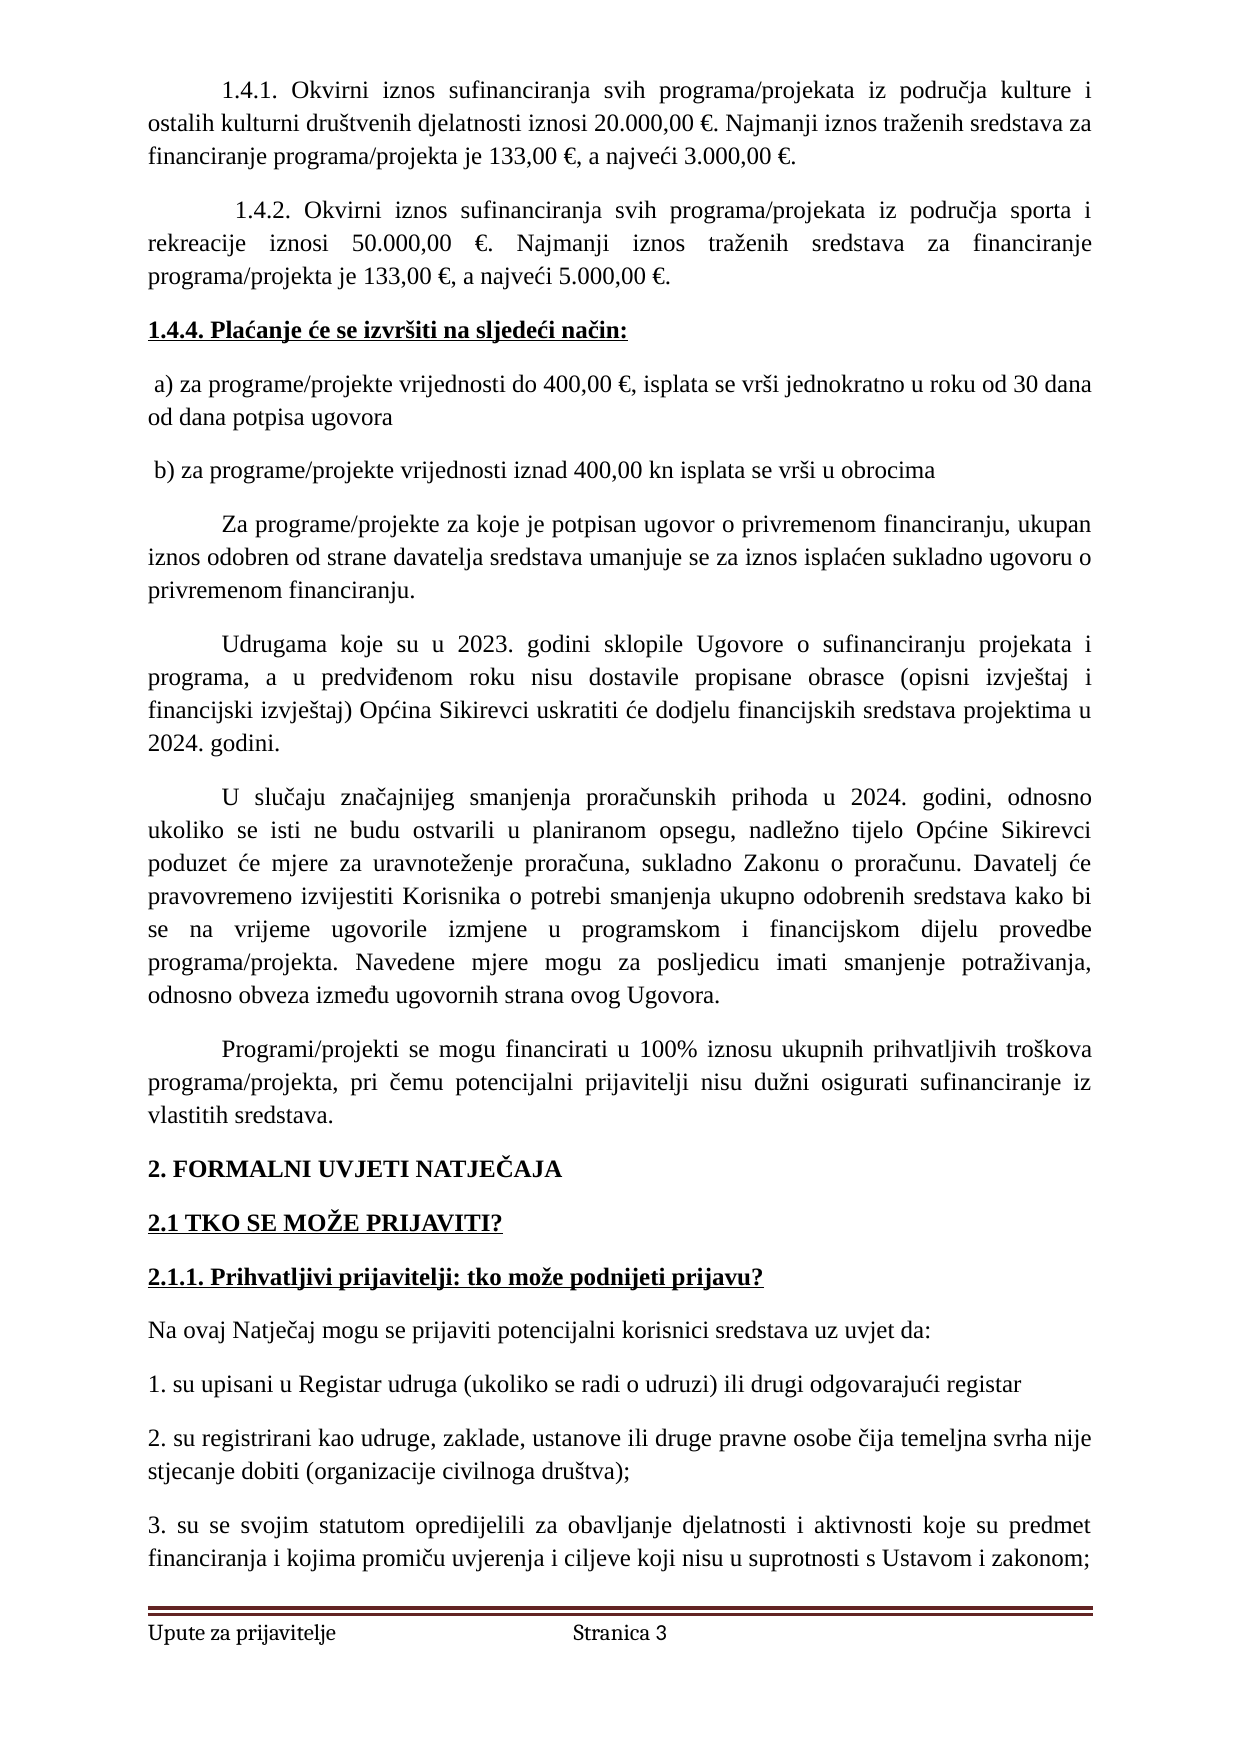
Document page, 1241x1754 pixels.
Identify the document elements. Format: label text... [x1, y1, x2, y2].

text 1.4.1. Okvirni iznos sufinanciranja svih programa/projekata iz područja kulture i ostalih kulturni društvenih djelatnosti iznosi 20.000,00 €. Najmanji iznos traženih sredstava za financiranje programa/projekta je 133,00 €, a najveći 3.000,00 €. [148, 75, 1093, 170]
text 1. su upisani u Registar udruga (ukoliko se radi o udruzi) ili drugi odgovarajući registar [148, 1369, 1093, 1398]
text Udrugama koje su u 2023. godini sklopile Ugovore o sufinanciranju projekata i programa, a u predviđenom roku nisu dostavile propisane obrasce (opisni izvještaj i financijski izvještaj) Općina Sikirevci uskratiti će dodjelu financijskih sredstava projektima u 2024. godini. [148, 629, 1093, 757]
text 2.1.1. Prihvatljivi prijavitelji: tko može podnijeti prijavu? [148, 1262, 1093, 1291]
text 3. su se svojim statutom opredijelili za obavljanje djelatnosti i aktivnosti koje su predmet financiranja i kojima promiču uvjerenja i ciljeve koji nisu u suprotnosti s Ustavom i zakonom; [148, 1510, 1093, 1572]
text b) za programe/projekte vrijednosti iznad 400,00 kn isplata se vrši u obrocima [148, 456, 1093, 484]
text 1.4.4. Plaćanje će se izvršiti na sljedeći način: [148, 315, 1093, 343]
text 2. FORMALNI UVJETI NATJEČAJA [148, 1154, 1093, 1183]
text 1.4.2. Okvirni iznos sufinanciranja svih programa/projekata iz područja sporta i rekreacije iznosi 50.000,00 €. Najmanji iznos traženih sredstava za financiranje programa/projekta je 133,00 €, a najveći 5.000,00 €. [148, 195, 1093, 290]
text 2.1 TKO SE MOŽE PRIJAVITI? [148, 1208, 1093, 1237]
text a) za programe/projekte vrijednosti do 400,00 €, isplata se vrši jednokratno u roku od 30 dana od dana potpisa ugovora [148, 369, 1093, 430]
text 2. su registrirani kao udruge, zaklade, ustanove ili druge pravne osobe čija temeljna svrha nije stjecanje dobiti (organizacije civilnoga društva); [148, 1423, 1093, 1485]
text Na ovaj Natječaj mogu se prijaviti potencijalni korisnici sredstava uz uvjet da: [148, 1316, 1093, 1344]
text Programi/projekti se mogu financirati u 100% iznosu ukupnih prihvatljivih troškova programa/projekta, pri čemu potencijalni prijavitelji nisu dužni osigurati sufinanciranje iz vlastitih sredstava. [148, 1034, 1093, 1129]
text U slučaju značajnijeg smanjenja proračunskih prihoda u 2024. godini, odnosno ukoliko se isti ne budu ostvarili u planiranom opsegu, nadležno tijelo Općine Sikirevci poduzet će mjere za uravnoteženje proračuna, sukladno Zakonu o proračunu. Davatelj će pravovremeno izvijestiti Korisnika o potrebi smanjenja ukupno odobrenih sredstava kako bi se na vrijeme ugovorile izmjene u programskom i financijskom dijelu provedbe programa/projekta. Navedene mjere mogu za posljedicu imati smanjenje potraživanja, odnosno obveza između ugovornih strana ovog Ugovora. [148, 782, 1093, 1009]
text Za programe/projekte za koje je potpisan ugovor o privremenom financiranju, ukupan iznos odobren od strane davatelja sredstava umanjuje se za iznos isplaćen sukladno ugovoru o privremenom financiranju. [148, 509, 1093, 604]
